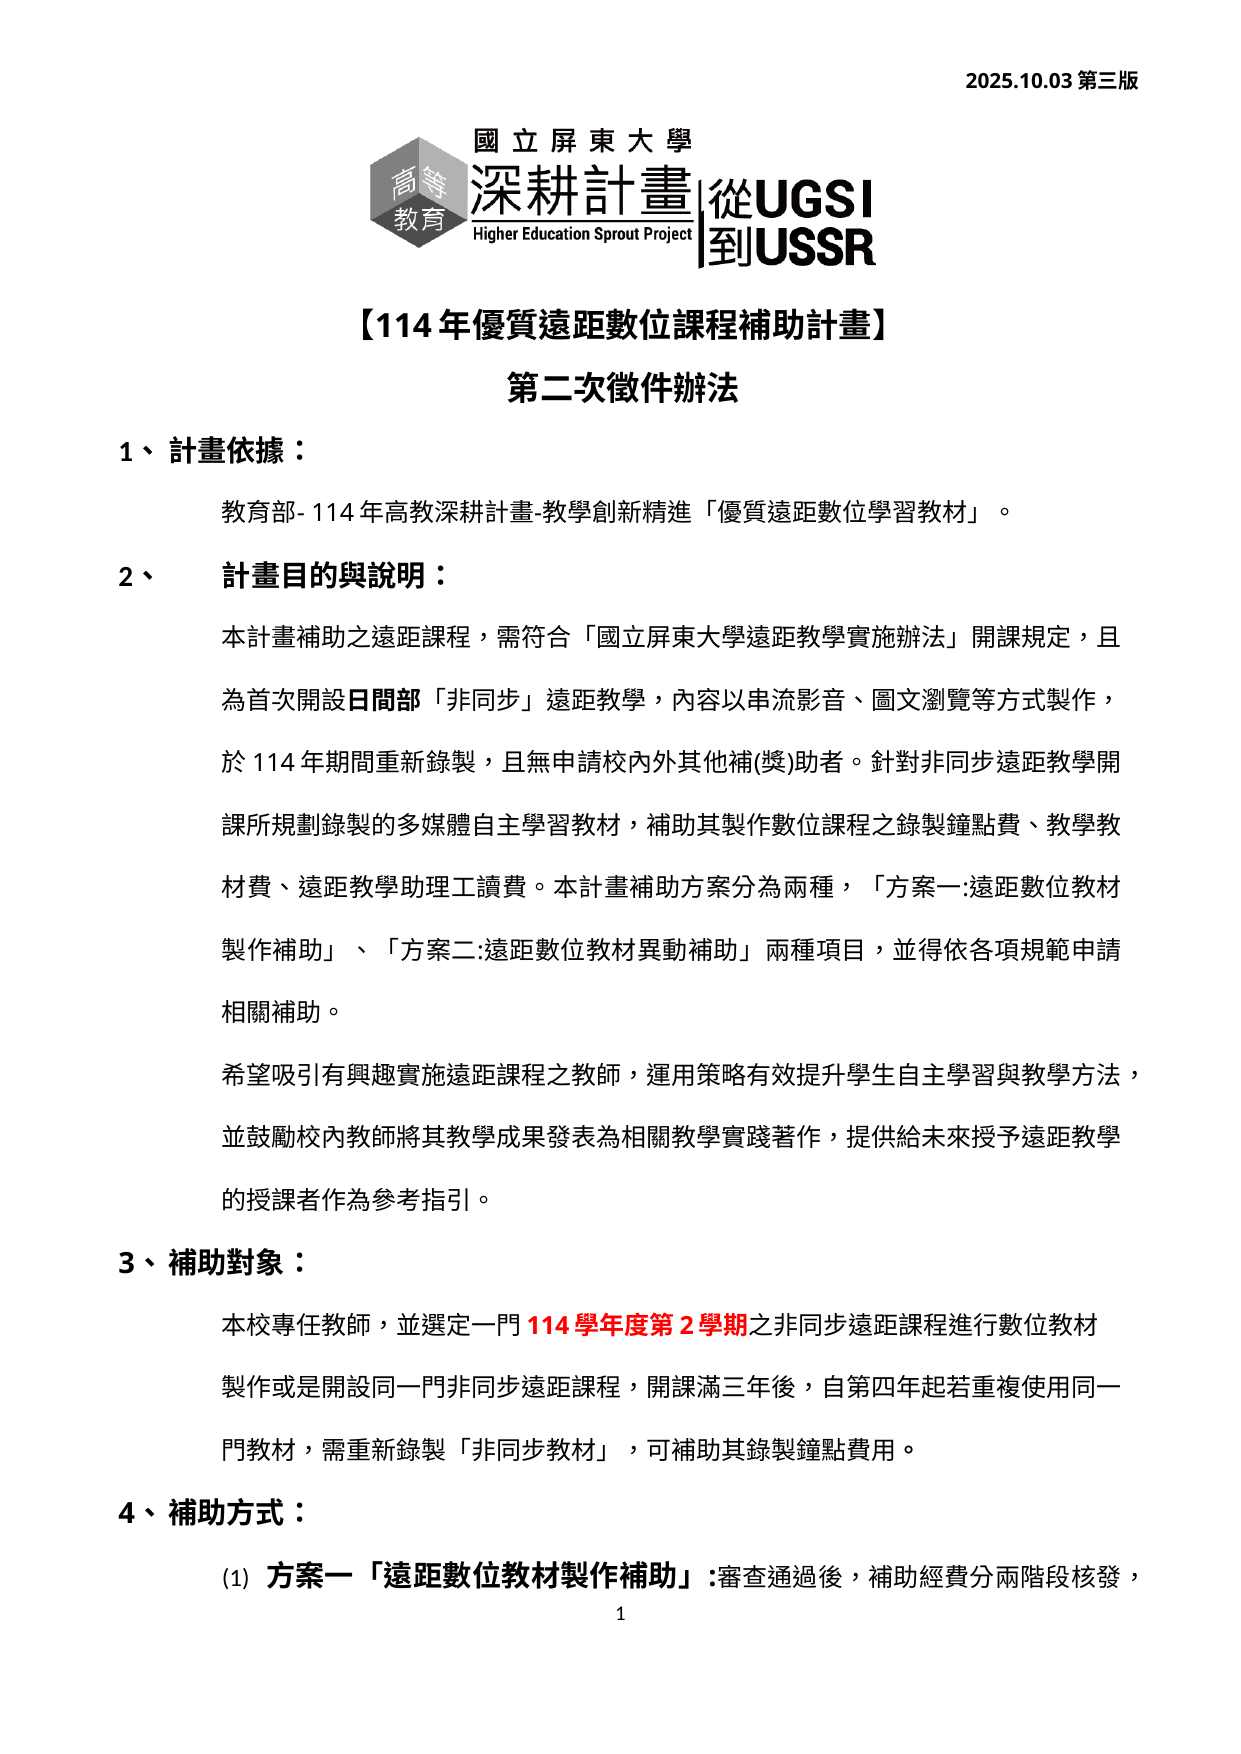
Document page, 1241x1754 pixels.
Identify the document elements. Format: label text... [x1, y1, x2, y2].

text 本計畫補助之遠距課程，需符合「國立屏東大學遠距教學實施辦法」開課規定，且為首次開設日間部「非同步」遠距教學，內容以串流影音、圖文瀏覽等方式製作，於114年期間重新錄製，且無申請校內外其他補(獎)助者。針對非同步遠距教學開課所規劃錄製的多媒體自主學習教材，補助其製作數位課程之錄製鐘點費、教學教材費、遠距教學助理工讀費。本計畫補助方案分為兩種，「方案一:遠距數位教材製作補助」、「方案二:遠距數位教材異動補助」兩種項目，並得依各項規範申請相關補助。 [222, 594, 1122, 1032]
text 第二次徵件辦法 [118, 344, 1128, 407]
list 方案一「遠距數位教材製作補助」:審查通過後，補助經費分兩階段核發，說明如下: [222, 1532, 1122, 1594]
list 補助對象： [118, 1219, 1122, 1282]
list 補助方式： [118, 1469, 1122, 1532]
list 計畫目的與說明： [118, 532, 1122, 594]
text 【114年優質遠距數位課程補助計畫】 [118, 282, 1128, 344]
text 本校專任教師，並選定一門114學年度第2學期之非同步遠距課程進行數位教材製作或是開設同一門非同步遠距課程，開課滿三年後，自第四年起若重複使用同一門教材，需重新錄製「非同步教材」，可補助其錄製鐘點費用。 [221, 1282, 1122, 1469]
text 2025.10.03第三版 [965, 64, 1168, 95]
text 教育部- 114年高教深耕計畫-教學創新精進「優質遠距數位學習教材」。 [222, 469, 1122, 532]
text 希望吸引有興趣實施遠距課程之教師，運用策略有效提升學生自主學習與教學方法，並鼓勵校內教師將其教學成果發表為相關教學實踐著作，提供給未來授予遠距教學的授課者作為參考指引。 [222, 1032, 1122, 1219]
list 計畫依據： [118, 407, 1122, 469]
